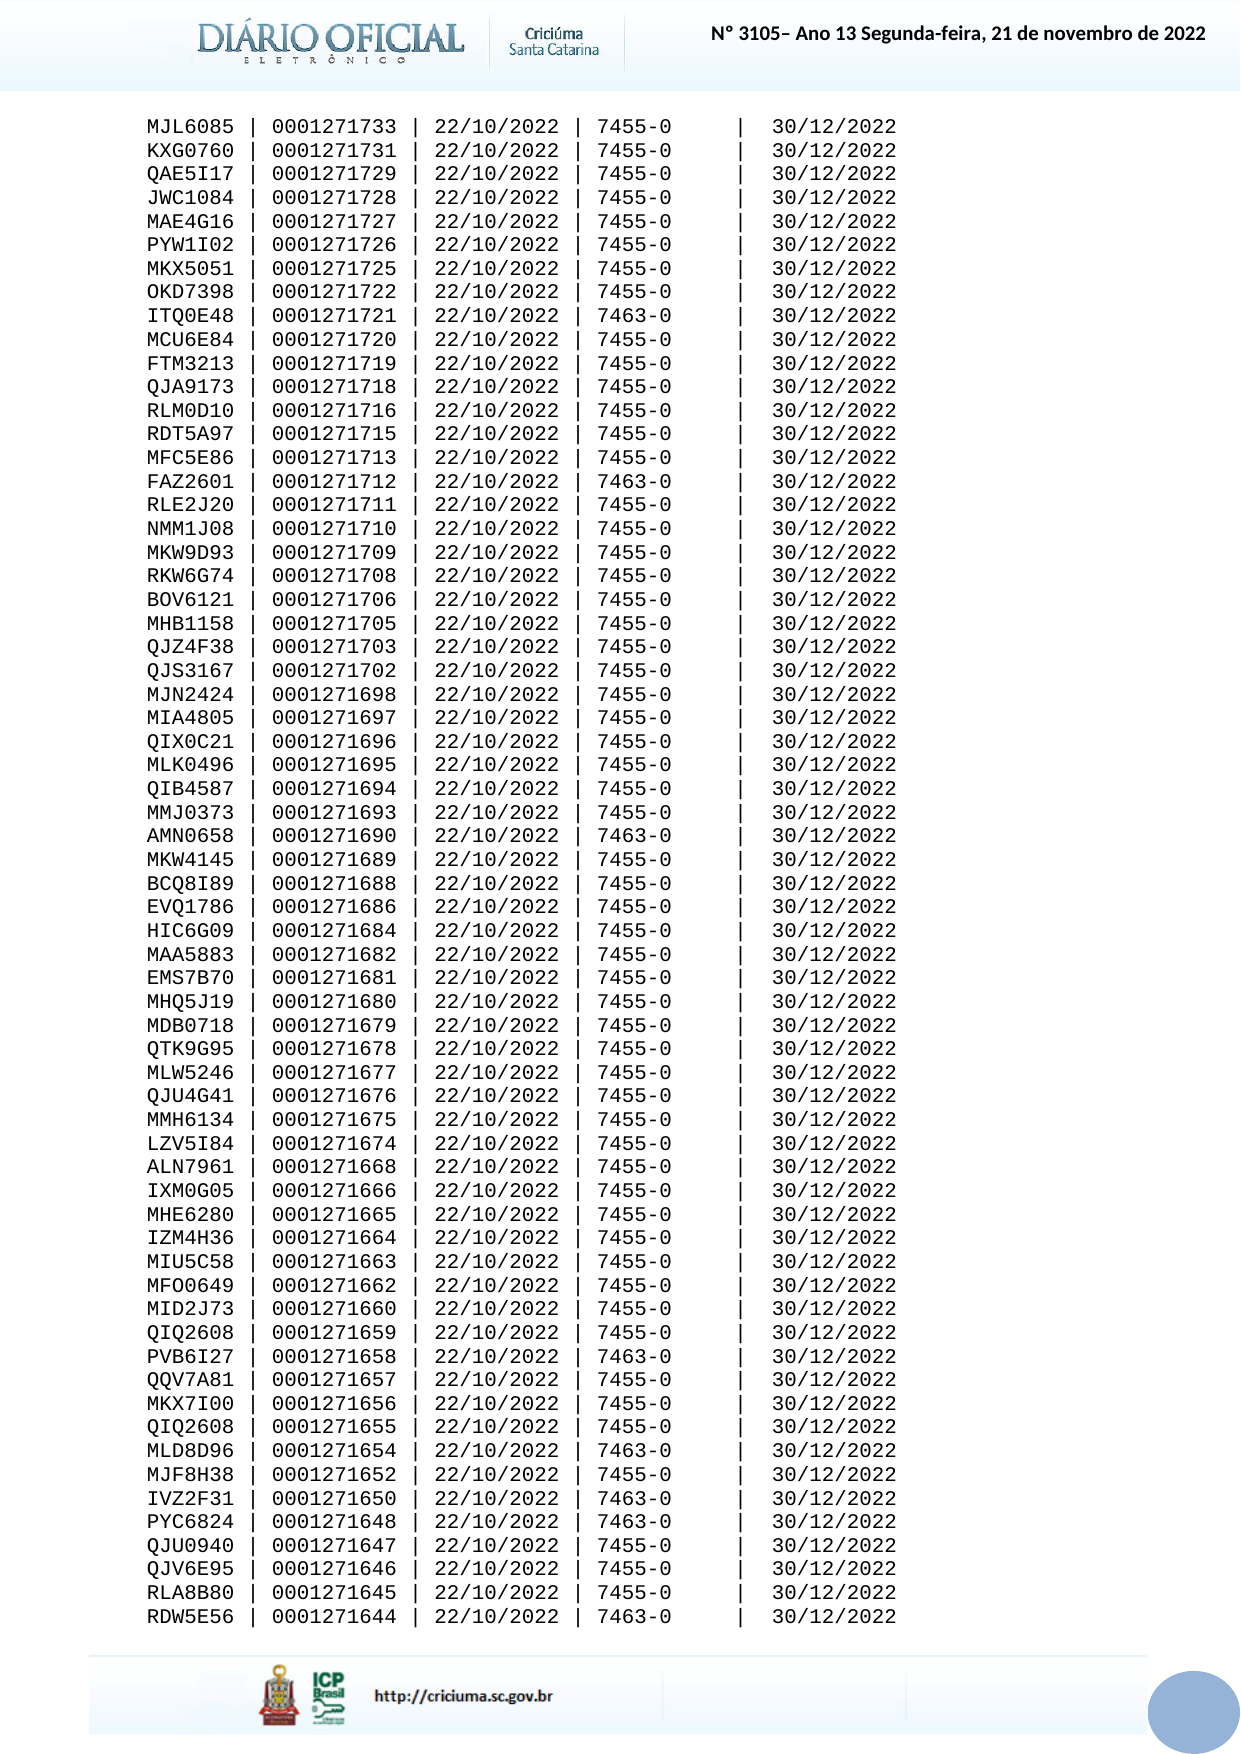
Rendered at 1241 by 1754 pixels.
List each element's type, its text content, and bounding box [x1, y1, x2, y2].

text QJV6E95 | 0001271646 | 22/10/2022 | 7455-0 | 30/12/2022 [59, 1558, 1167, 1582]
text QIX0C21 | 0001271696 | 22/10/2022 | 7455-0 | 30/12/2022 [59, 731, 1167, 754]
text QAE5I17 | 0001271729 | 22/10/2022 | 7455-0 | 30/12/2022 [59, 163, 1167, 187]
text MJF8H38 | 0001271652 | 22/10/2022 | 7455-0 | 30/12/2022 [59, 1464, 1167, 1487]
text MAE4G16 | 0001271727 | 22/10/2022 | 7455-0 | 30/12/2022 [59, 211, 1167, 234]
text QJU4G41 | 0001271676 | 22/10/2022 | 7455-0 | 30/12/2022 [59, 1086, 1167, 1109]
text EMS7B70 | 0001271681 | 22/10/2022 | 7455-0 | 30/12/2022 [59, 967, 1167, 991]
text RKW6G74 | 0001271708 | 22/10/2022 | 7455-0 | 30/12/2022 [59, 565, 1167, 589]
text PVB6I27 | 0001271658 | 22/10/2022 | 7463-0 | 30/12/2022 [59, 1346, 1167, 1369]
text FAZ2601 | 0001271712 | 22/10/2022 | 7463-0 | 30/12/2022 [59, 471, 1167, 494]
text MHB1158 | 0001271705 | 22/10/2022 | 7455-0 | 30/12/2022 [59, 613, 1167, 636]
text QIQ2608 | 0001271659 | 22/10/2022 | 7455-0 | 30/12/2022 [59, 1322, 1167, 1346]
text AMN0658 | 0001271690 | 22/10/2022 | 7463-0 | 30/12/2022 [59, 825, 1167, 849]
text QTK9G95 | 0001271678 | 22/10/2022 | 7455-0 | 30/12/2022 [59, 1038, 1167, 1062]
text QJZ4F38 | 0001271703 | 22/10/2022 | 7455-0 | 30/12/2022 [59, 636, 1167, 660]
text IVZ2F31 | 0001271650 | 22/10/2022 | 7463-0 | 30/12/2022 [59, 1487, 1167, 1511]
text RLM0D10 | 0001271716 | 22/10/2022 | 7455-0 | 30/12/2022 [59, 400, 1167, 423]
text QJA9173 | 0001271718 | 22/10/2022 | 7455-0 | 30/12/2022 [59, 376, 1167, 400]
text MKW9D93 | 0001271709 | 22/10/2022 | 7455-0 | 30/12/2022 [59, 542, 1167, 565]
text MHE6280 | 0001271665 | 22/10/2022 | 7455-0 | 30/12/2022 [59, 1204, 1167, 1227]
text QJS3167 | 0001271702 | 22/10/2022 | 7455-0 | 30/12/2022 [59, 660, 1167, 683]
text MDB0718 | 0001271679 | 22/10/2022 | 7455-0 | 30/12/2022 [59, 1014, 1167, 1038]
text RLE2J20 | 0001271711 | 22/10/2022 | 7455-0 | 30/12/2022 [59, 494, 1167, 518]
text MJL6085 | 0001271733 | 22/10/2022 | 7455-0 | 30/12/2022 [59, 116, 1167, 140]
text NMM1J08 | 0001271710 | 22/10/2022 | 7455-0 | 30/12/2022 [59, 518, 1167, 542]
text MFC5E86 | 0001271713 | 22/10/2022 | 7455-0 | 30/12/2022 [59, 447, 1167, 471]
text PYW1I02 | 0001271726 | 22/10/2022 | 7455-0 | 30/12/2022 [59, 234, 1167, 258]
text QIB4587 | 0001271694 | 22/10/2022 | 7455-0 | 30/12/2022 [59, 778, 1167, 802]
text MKW4145 | 0001271689 | 22/10/2022 | 7455-0 | 30/12/2022 [59, 849, 1167, 873]
text MID2J73 | 0001271660 | 22/10/2022 | 7455-0 | 30/12/2022 [59, 1298, 1167, 1322]
text MKX5051 | 0001271725 | 22/10/2022 | 7455-0 | 30/12/2022 [59, 258, 1167, 282]
text EVQ1786 | 0001271686 | 22/10/2022 | 7455-0 | 30/12/2022 [59, 896, 1167, 920]
text KXG0760 | 0001271731 | 22/10/2022 | 7455-0 | 30/12/2022 [59, 140, 1167, 163]
text RLA8B80 | 0001271645 | 22/10/2022 | 7455-0 | 30/12/2022 [59, 1582, 1167, 1606]
text MMH6134 | 0001271675 | 22/10/2022 | 7455-0 | 30/12/2022 [59, 1109, 1167, 1133]
text RDW5E56 | 0001271644 | 22/10/2022 | 7463-0 | 30/12/2022 [59, 1606, 1167, 1629]
text JWC1084 | 0001271728 | 22/10/2022 | 7455-0 | 30/12/2022 [59, 187, 1167, 211]
text QQV7A81 | 0001271657 | 22/10/2022 | 7455-0 | 30/12/2022 [59, 1369, 1167, 1393]
text IZM4H36 | 0001271664 | 22/10/2022 | 7455-0 | 30/12/2022 [59, 1227, 1167, 1251]
text MCU6E84 | 0001271720 | 22/10/2022 | 7455-0 | 30/12/2022 [59, 329, 1167, 352]
text MFO0649 | 0001271662 | 22/10/2022 | 7455-0 | 30/12/2022 [59, 1275, 1167, 1298]
text MIU5C58 | 0001271663 | 22/10/2022 | 7455-0 | 30/12/2022 [59, 1251, 1167, 1275]
text RDT5A97 | 0001271715 | 22/10/2022 | 7455-0 | 30/12/2022 [59, 423, 1167, 447]
text BOV6121 | 0001271706 | 22/10/2022 | 7455-0 | 30/12/2022 [59, 589, 1167, 613]
text MMJ0373 | 0001271693 | 22/10/2022 | 7455-0 | 30/12/2022 [59, 802, 1167, 825]
text MLW5246 | 0001271677 | 22/10/2022 | 7455-0 | 30/12/2022 [59, 1062, 1167, 1086]
text MHQ5J19 | 0001271680 | 22/10/2022 | 7455-0 | 30/12/2022 [59, 991, 1167, 1014]
text OKD7398 | 0001271722 | 22/10/2022 | 7455-0 | 30/12/2022 [59, 282, 1167, 305]
text PYC6824 | 0001271648 | 22/10/2022 | 7463-0 | 30/12/2022 [59, 1511, 1167, 1535]
text QIQ2608 | 0001271655 | 22/10/2022 | 7455-0 | 30/12/2022 [59, 1417, 1167, 1440]
text LZV5I84 | 0001271674 | 22/10/2022 | 7455-0 | 30/12/2022 [59, 1133, 1167, 1156]
text FTM3213 | 0001271719 | 22/10/2022 | 7455-0 | 30/12/2022 [59, 352, 1167, 376]
text BCQ8I89 | 0001271688 | 22/10/2022 | 7455-0 | 30/12/2022 [59, 873, 1167, 896]
text IXM0G05 | 0001271666 | 22/10/2022 | 7455-0 | 30/12/2022 [59, 1180, 1167, 1204]
text QJU0940 | 0001271647 | 22/10/2022 | 7455-0 | 30/12/2022 [59, 1535, 1167, 1558]
text HIC6G09 | 0001271684 | 22/10/2022 | 7455-0 | 30/12/2022 [59, 920, 1167, 944]
text MJN2424 | 0001271698 | 22/10/2022 | 7455-0 | 30/12/2022 [59, 683, 1167, 707]
text MLD8D96 | 0001271654 | 22/10/2022 | 7463-0 | 30/12/2022 [59, 1440, 1167, 1464]
text MAA5883 | 0001271682 | 22/10/2022 | 7455-0 | 30/12/2022 [59, 944, 1167, 967]
text ALN7961 | 0001271668 | 22/10/2022 | 7455-0 | 30/12/2022 [59, 1156, 1167, 1180]
text MLK0496 | 0001271695 | 22/10/2022 | 7455-0 | 30/12/2022 [59, 754, 1167, 778]
text MIA4805 | 0001271697 | 22/10/2022 | 7455-0 | 30/12/2022 [59, 707, 1167, 731]
text ITQ0E48 | 0001271721 | 22/10/2022 | 7463-0 | 30/12/2022 [59, 305, 1167, 329]
text MKX7I00 | 0001271656 | 22/10/2022 | 7455-0 | 30/12/2022 [59, 1393, 1167, 1417]
